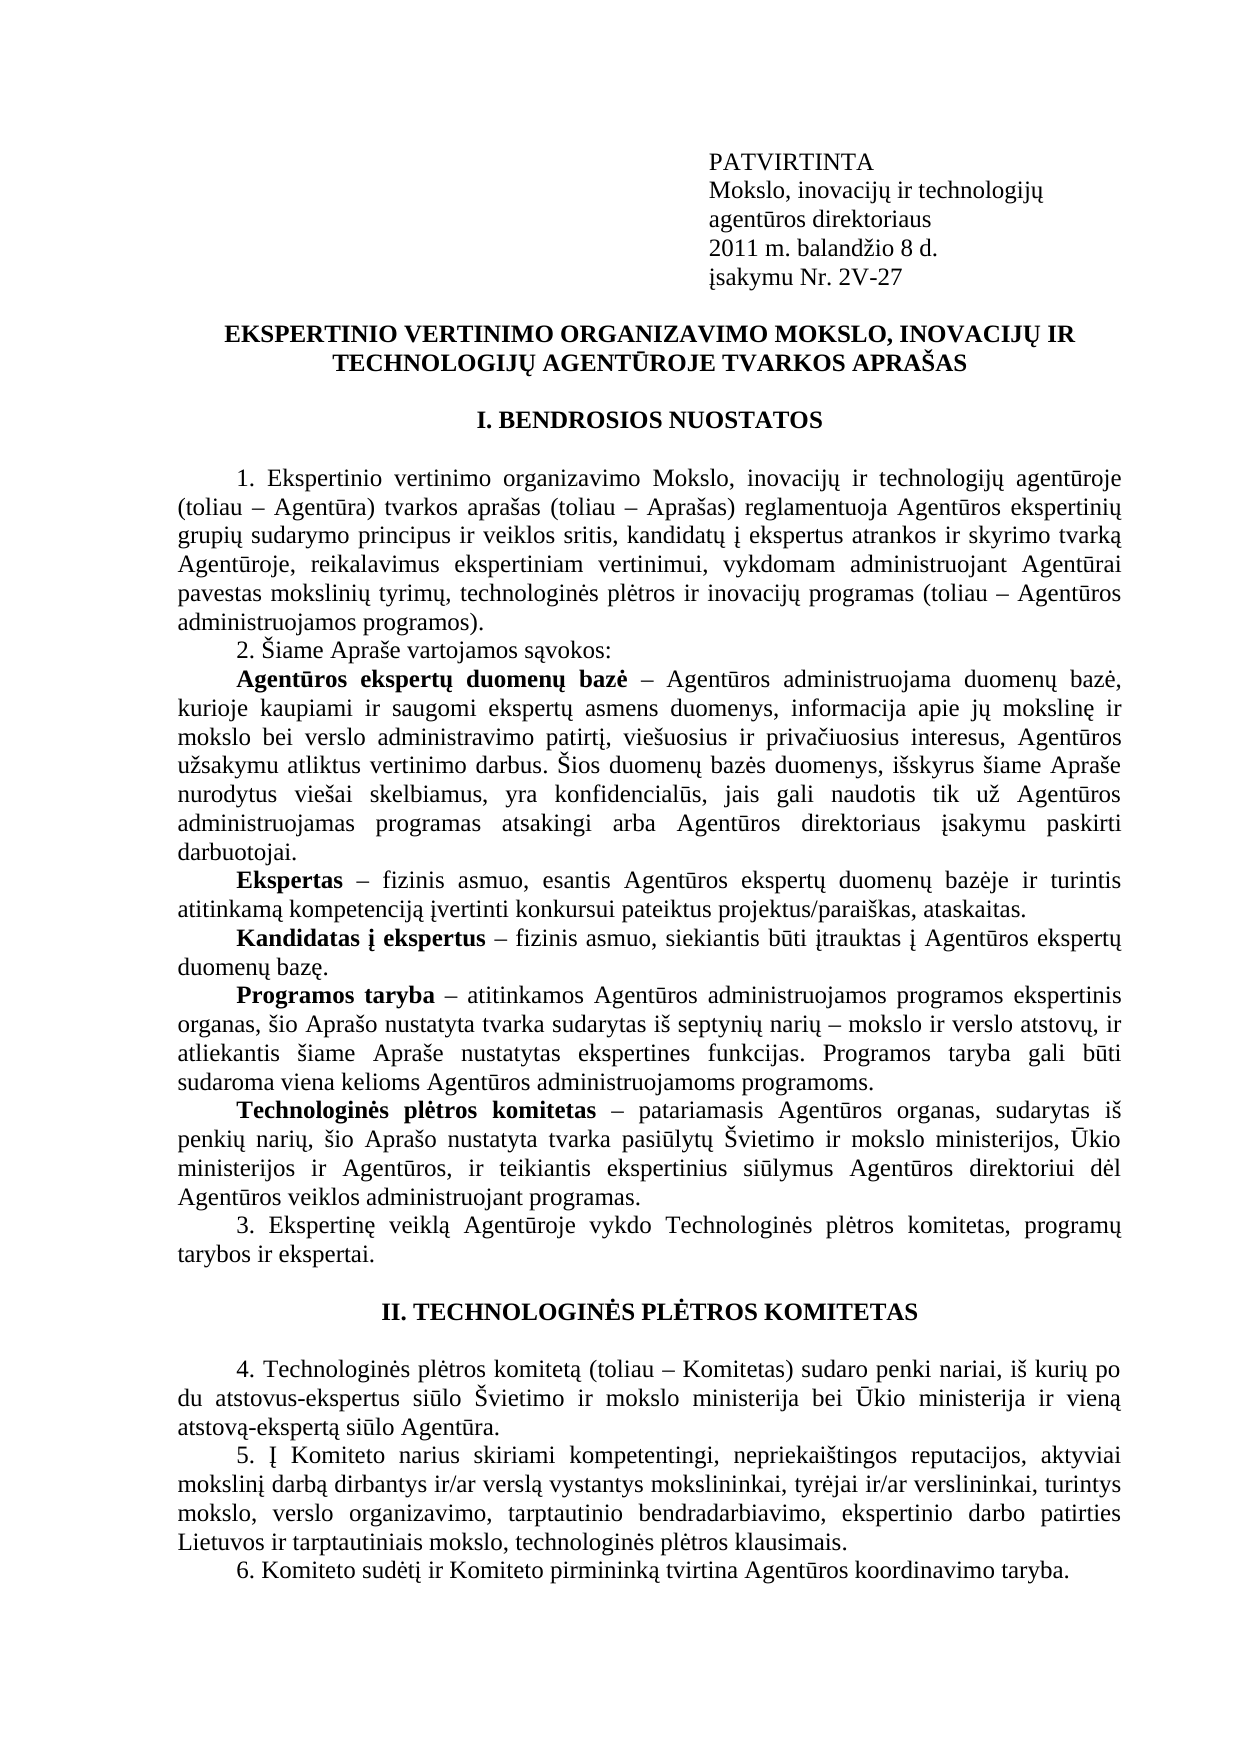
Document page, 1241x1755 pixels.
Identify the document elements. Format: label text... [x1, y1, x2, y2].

text Technologinės plėtros komitetas – patariamasis Agentūros organas, sudarytas iš penkių narių, šio Aprašo nustatyta tvarka pasiūlytų Švietimo ir mokslo ministerijos, Ūkio ministerijos ir Agentūros, ir teikiantis ekspertinius siūlymus Agentūros direktoriui dėl Agentūros veiklos administruojant programas. [177, 1096, 1122, 1211]
text Kandidatas į ekspertus – fizinis asmuo, siekiantis būti įtrauktas į Agentūros ekspertų duomenų bazę. [177, 923, 1122, 981]
text 1. Ekspertinio vertinimo organizavimo Mokslo, inovacijų ir technologijų agentūroje (toliau – Agentūra) tvarkos aprašas (toliau – Aprašas) reglamentuoja Agentūros ekspertinių grupių sudarymo principus ir veiklos sritis, kandidatų į ekspertus atrankos ir skyrimo tvarką Agentūroje, reikalavimus ekspertiniam vertinimui, vykdomam administruojant Agentūrai pavestas mokslinių tyrimų, technologinės plėtros ir inovacijų programas (toliau – Agentūros administruojamos programos). [177, 463, 1122, 636]
text Ekspertas – fizinis asmuo, esantis Agentūros ekspertų duomenų bazėje ir turintis atitinkamą kompetenciją įvertinti konkursui pateiktus projektus/paraiškas, ataskaitas. [177, 866, 1122, 923]
text Agentūros ekspertų duomenų bazė – Agentūros administruojama duomenų bazė, kurioje kaupiami ir saugomi ekspertų asmens duomenys, informacija apie jų mokslinę ir mokslo bei verslo administravimo patirtį, viešuosius ir privačiuosius interesus, Agentūros užsakymu atliktus vertinimo darbus. Šios duomenų bazės duomenys, išskyrus šiame Apraše nurodytus viešai skelbiamus, yra konfidencialūs, jais gali naudotis tik už Agentūros administruojamas programas atsakingi arba Agentūros direktoriaus įsakymu paskirti darbuotojai. [177, 664, 1122, 866]
text Mokslo, inovacijų ir technologijų [177, 176, 1122, 204]
text įsakymu Nr. 2V-27 [177, 262, 1122, 291]
text PATVIRTINTA [177, 147, 1122, 176]
text EKSPERTINIO VERTINIMO ORGANIZAVIMO MOKSLO, INOVACIJŲ IR TECHNOLOGIJŲ AGENTŪROJE TVARKOS APRAŠAS [177, 319, 1122, 377]
text I. BENDROSIOS NUOSTATOS [177, 406, 1122, 434]
text agentūros direktoriaus [177, 204, 1122, 233]
text 4. Technologinės plėtros komitetą (toliau – Komitetas) sudaro penki nariai, iš kurių po du atstovus-ekspertus siūlo Švietimo ir mokslo ministerija bei Ūkio ministerija ir vieną atstovą-ekspertą siūlo Agentūra. [177, 1354, 1122, 1441]
text 5. Į Komiteto narius skiriami kompetentingi, nepriekaištingos reputacijos, aktyviai mokslinį darbą dirbantys ir/ar verslą vystantys mokslininkai, tyrėjai ir/ar verslininkai, turintys mokslo, verslo organizavimo, tarptautinio bendradarbiavimo, ekspertinio darbo patirties Lietuvos ir tarptautiniais mokslo, technologinės plėtros klausimais. [177, 1441, 1122, 1556]
text 6. Komiteto sudėtį ir Komiteto pirmininką tvirtina Agentūros koordinavimo taryba. [177, 1556, 1122, 1584]
text 2. Šiame Apraše vartojamos sąvokos: [177, 636, 1122, 664]
text 3. Ekspertinę veiklą Agentūroje vykdo Technologinės plėtros komitetas, programų tarybos ir ekspertai. [177, 1211, 1122, 1268]
text II. TECHNOLOGINĖS PLĖTROS KOMITETAS [177, 1297, 1122, 1326]
text Programos taryba – atitinkamos Agentūros administruojamos programos ekspertinis organas, šio Aprašo nustatyta tvarka sudarytas iš septynių narių – mokslo ir verslo atstovų, ir atliekantis šiame Apraše nustatytas ekspertines funkcijas. Programos taryba gali būti sudaroma viena kelioms Agentūros administruojamoms programoms. [177, 981, 1122, 1096]
text 2011 m. balandžio 8 d. [177, 233, 1122, 262]
